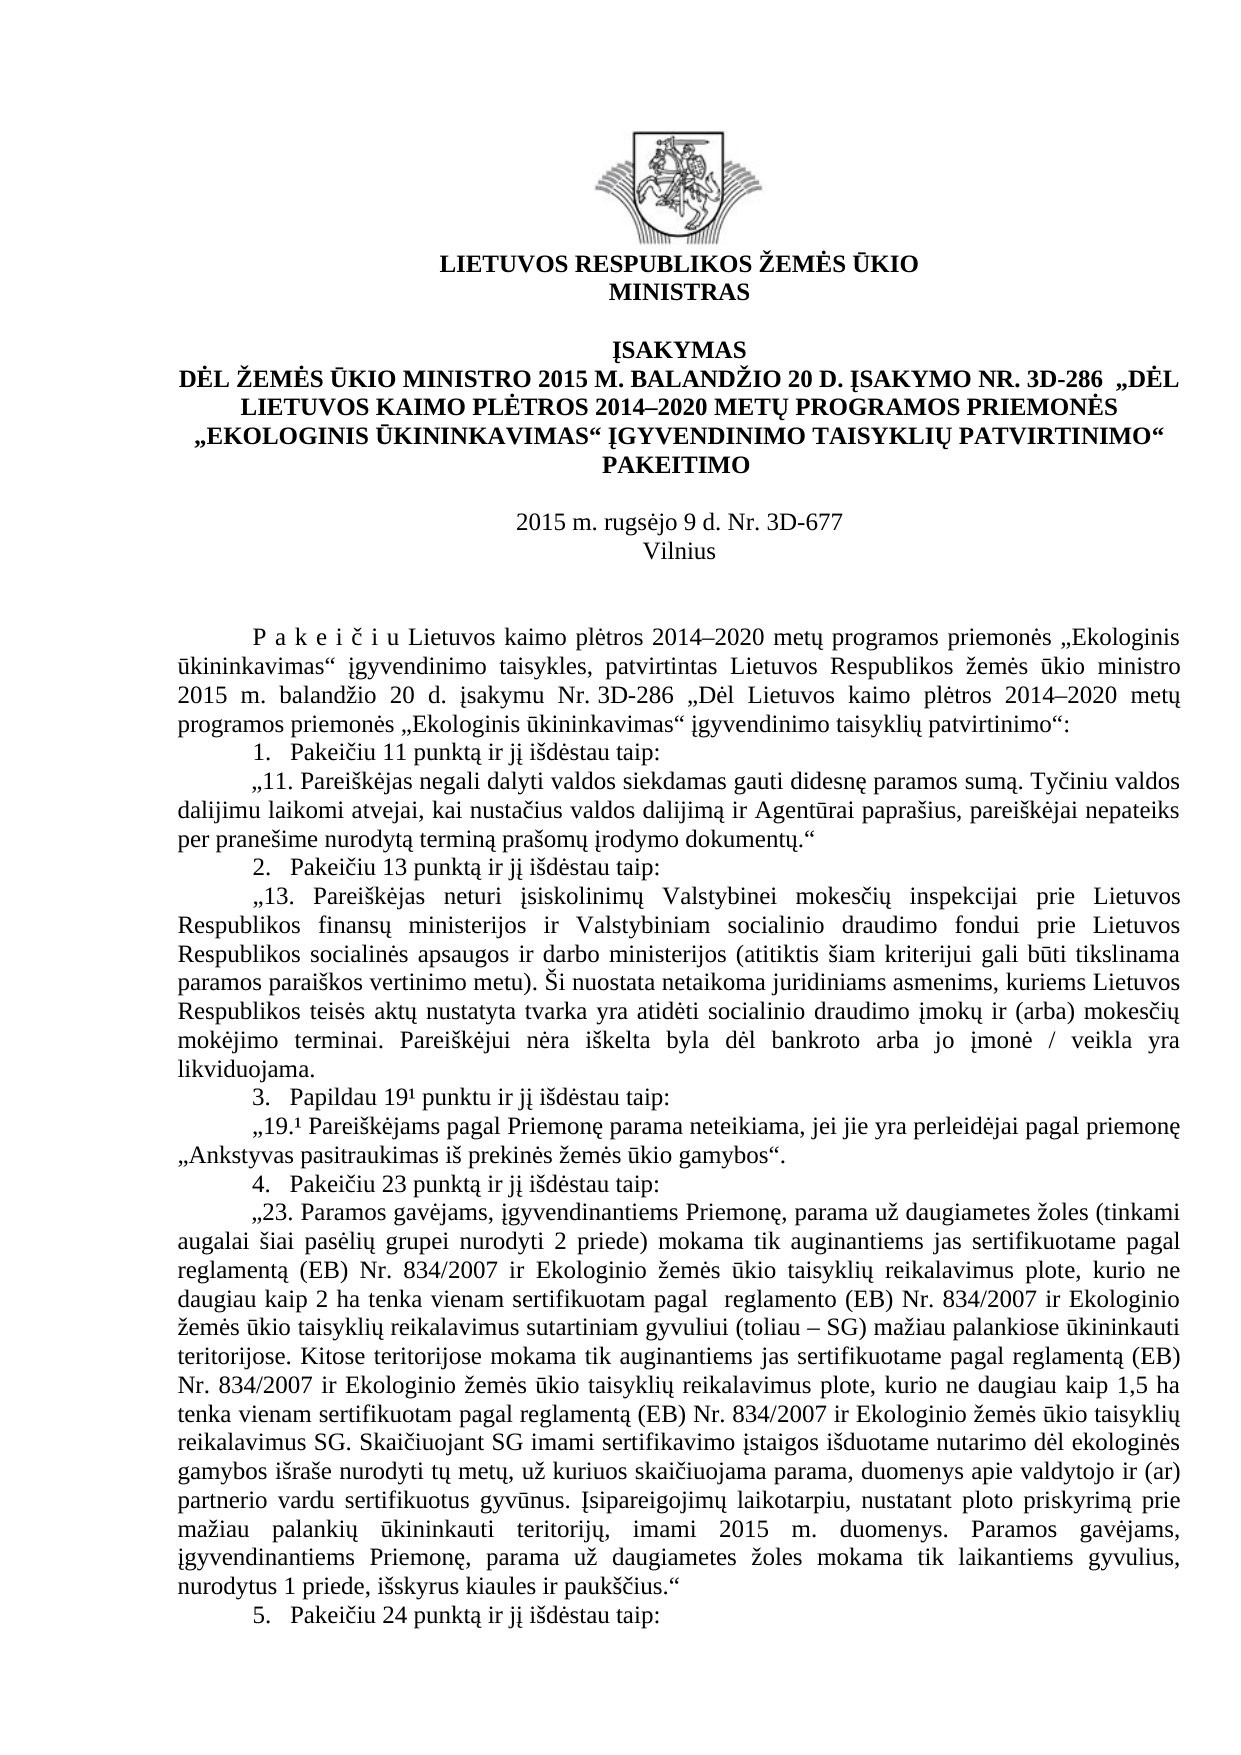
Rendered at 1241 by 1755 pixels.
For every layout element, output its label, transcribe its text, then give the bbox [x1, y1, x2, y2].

text 4. Pakeičiu 23 punktą ir jį išdėstau taip: [252, 1169, 1181, 1197]
text LIETUVOS RESPUBLIKOS ŽEMĖS ŪKIO [177, 249, 1181, 277]
text P a k e i č i u Lietuvos kaimo plėtros 2014–2020 metų programos priemonės „Ekologinis ūkininkavimas“ įgyvendinimo taisykles, patvirtintas Lietuvos Respublikos žemės ūkio ministro 2015 m. balandžio 20 d. įsakymu Nr. 3D-286 „Dėl Lietuvos kaimo plėtros 2014–2020 metų programos priemonės „Ekologinis ūkininkavimas“ įgyvendinimo taisyklių patvirtinimo“: [177, 622, 1181, 737]
text 2015 m. rugsėjo 9 d. Nr. 3D-677 [177, 507, 1181, 536]
text 1. Pakeičiu 11 punktą ir jį išdėstau taip: [252, 737, 1181, 766]
text ĮSAKYMAS [177, 335, 1181, 364]
text „23. Paramos gavėjams, įgyvendinantiems Priemonę, parama už daugiametes žoles (tinkami augalai šiai pasėlių grupei nurodyti 2 priede) mokama tik auginantiems jas sertifikuotame pagal reglamentą (EB) Nr. 834/2007 ir Ekologinio žemės ūkio taisyklių reikalavimus plote, kurio ne daugiau kaip 2 ha tenka vienam sertifikuotam pagal reglamento (EB) Nr. 834/2007 ir Ekologinio žemės ūkio taisyklių reikalavimus sutartiniam gyvuliui (toliau – SG) mažiau palankiose ūkininkauti teritorijose. Kitose teritorijose mokama tik auginantiems jas sertifikuotame pagal reglamentą (EB) Nr. 834/2007 ir Ekologinio žemės ūkio taisyklių reikalavimus plote, kurio ne daugiau kaip 1,5 ha tenka vienam sertifikuotam pagal reglamentą (EB) Nr. 834/2007 ir Ekologinio žemės ūkio taisyklių reikalavimus SG. Skaičiuojant SG imami sertifikavimo įstaigos išduotame nutarimo dėl ekologinės gamybos išraše nurodyti tų metų, už kuriuos skaičiuojama parama, duomenys apie valdytojo ir (ar) partnerio vardu sertifikuotus gyvūnus. Įsipareigojimų laikotarpiu, nustatant ploto priskyrimą prie mažiau palankių ūkininkauti teritorijų, imami 2015 m. duomenys. Paramos gavėjams, įgyvendinantiems Priemonę, parama už daugiametes žoles mokama tik laikantiems gyvulius, nurodytus 1 priede, išskyrus kiaules ir paukščius.“ [177, 1197, 1181, 1600]
text „11. Pareiškėjas negali dalyti valdos siekdamas gauti didesnę paramos sumą. Tyčiniu valdos dalijimu laikomi atvejai, kai nustačius valdos dalijimą ir Agentūrai paprašius, pareiškėjai nepateiks per pranešime nurodytą terminą prašomų įrodymo dokumentų.“ [177, 766, 1181, 852]
text „19.¹ Pareiškėjams pagal Priemonę parama neteikiama, jei jie yra perleidėjai pagal priemonę „Ankstyvas pasitraukimas iš prekinės žemės ūkio gamybos“. [177, 1111, 1181, 1169]
text „13. Pareiškėjas neturi įsiskolinimų Valstybinei mokesčių inspekcijai prie Lietuvos Respublikos finansų ministerijos ir Valstybiniam socialinio draudimo fondui prie Lietuvos Respublikos socialinės apsaugos ir darbo ministerijos (atitiktis šiam kriterijui gali būti tikslinama paramos paraiškos vertinimo metu). Ši nuostata netaikoma juridiniams asmenims, kuriems Lietuvos Respublikos teisės aktų nustatyta tvarka yra atidėti socialinio draudimo įmokų ir (arba) mokesčių mokėjimo terminai. Pareiškėjui nėra iškelta byla dėl bankroto arba jo įmonė / veikla yra likviduojama. [177, 881, 1181, 1082]
text Vilnius [177, 536, 1181, 565]
text 2. Pakeičiu 13 punktą ir jį išdėstau taip: [252, 852, 1181, 881]
text 5. Pakeičiu 24 punktą ir jį išdėstau taip: [252, 1600, 1181, 1629]
text DĖL ŽEMĖS ŪKIO MINISTRO 2015 m. balandžio 20 d. įsakymo NR. 3d-286 „Dėl LIETUVOS Kaimo plėtros 2014–2020 mETŲ PROGRAMOS priemonĖS „EKOLOGINIS ŪKININKAVIMAS“ ĮGYVENDINIMO taisyklių patvirtinimo“ pakeitimo [177, 364, 1181, 479]
text 3. Papildau 19¹ punktu ir jį išdėstau taip: [252, 1082, 1181, 1111]
text MINISTRAS [177, 277, 1181, 306]
